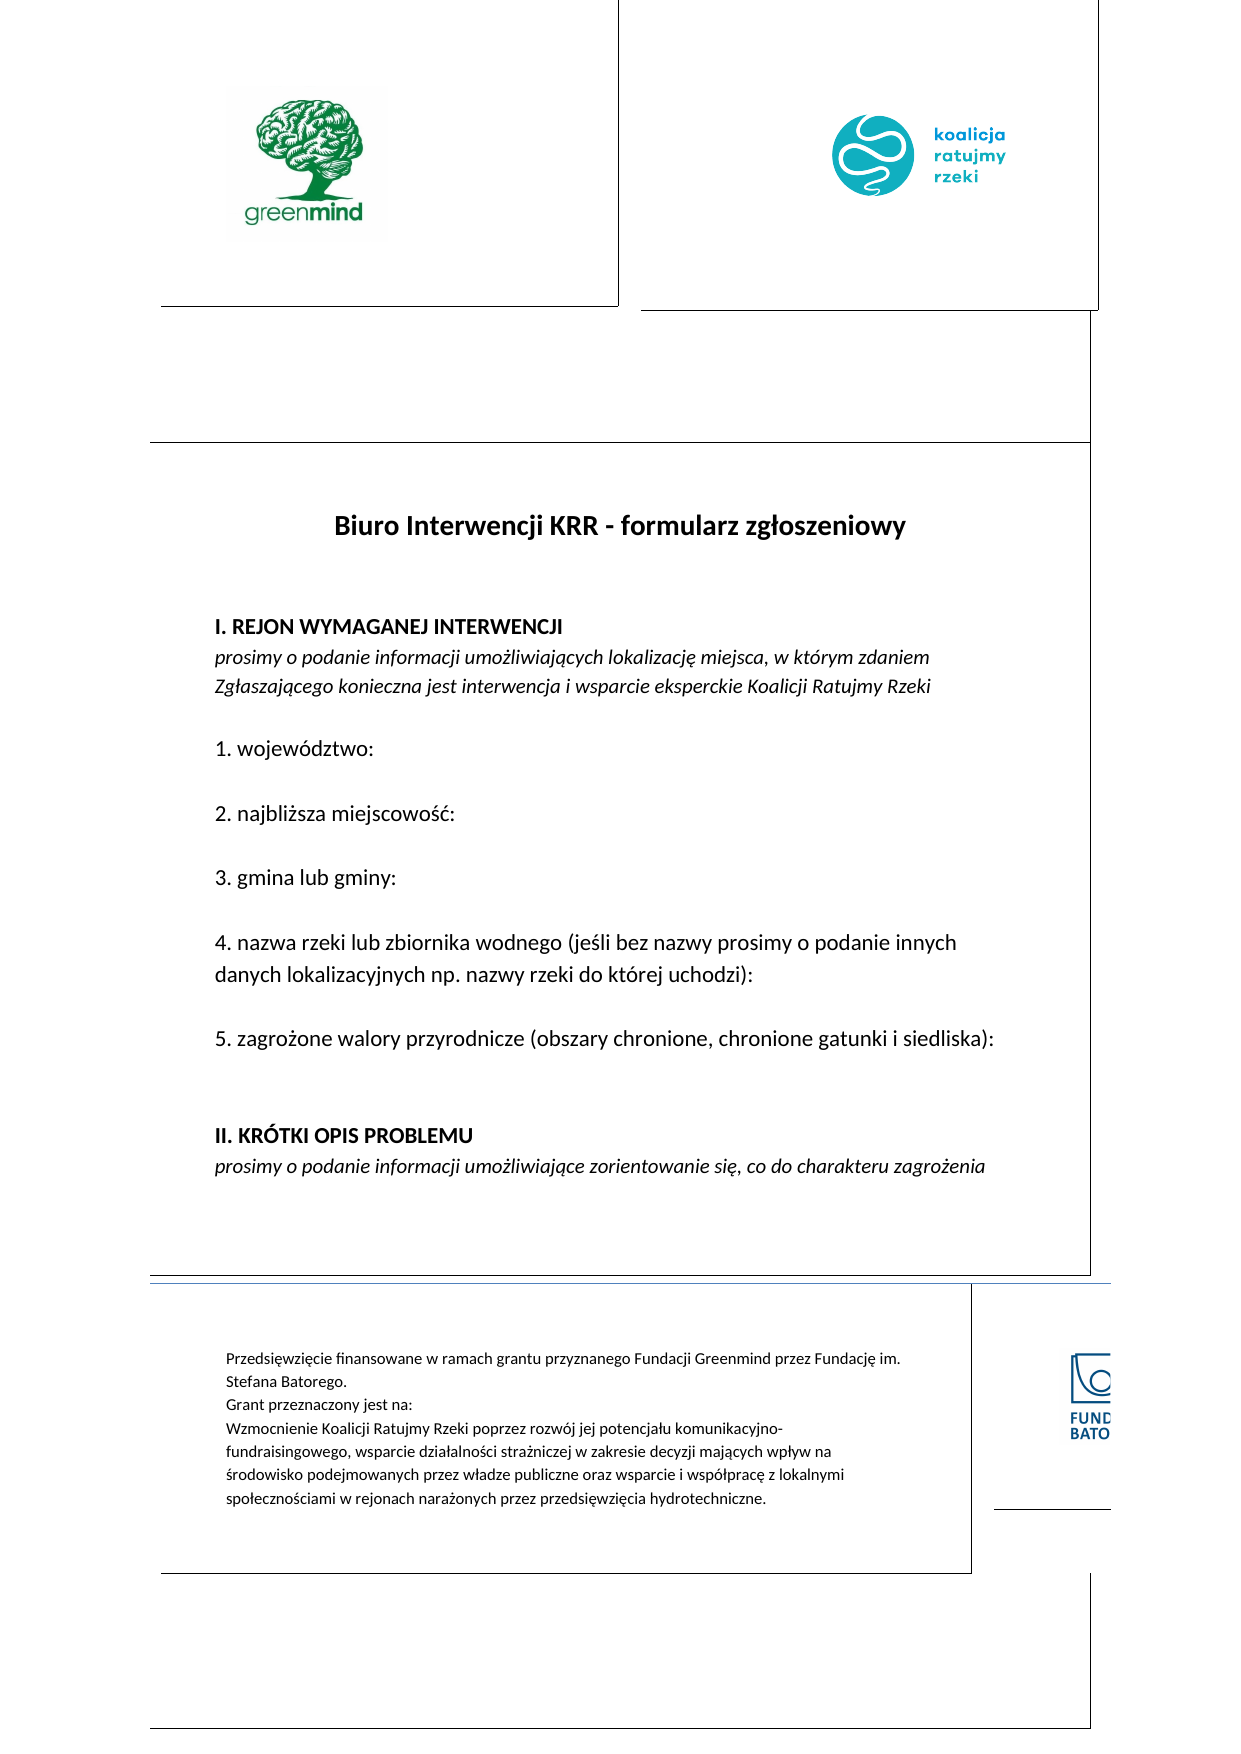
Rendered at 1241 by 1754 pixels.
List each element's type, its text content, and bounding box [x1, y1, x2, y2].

text prosimy o podanie informacji umożliwiających lokalizację miejsca, w którym zdaniem Zgłaszającego konieczna jest interwencja i wsparcie eksperckie Koalicji Ratujmy Rzeki [150, 579, 1091, 670]
picture [225, 86, 389, 242]
text 1. województwo: [150, 670, 1091, 734]
text 2. najbliższa miejscowość: [150, 734, 1091, 799]
text II. KRÓTKI OPIS PROBLEMU [150, 1056, 1091, 1088]
picture [804, 64, 1034, 246]
text prosimy o podanie informacji umożliwiające zorientowanie się, co do charakteru zagrożenia [150, 1088, 1091, 1178]
text Biuro Interwencji KRR - formularz zgłoszeniowy [150, 442, 1090, 542]
text 3. gmina lub gminy: [150, 799, 1091, 863]
text 5. zagrożone walory przyrodnicze (obszary chronione, chronione gatunki i siedliska): [150, 960, 1091, 1052]
text 4. nazwa rzeki lub zbiornika wodnego (jeśli bez nazwy prosimy o podanie innych danych lokalizacyjnych np. nazwy rzeki do której uchodzi): [150, 863, 1091, 960]
text I. REJON WYMAGANEJ INTERWENCJI [150, 547, 1091, 579]
